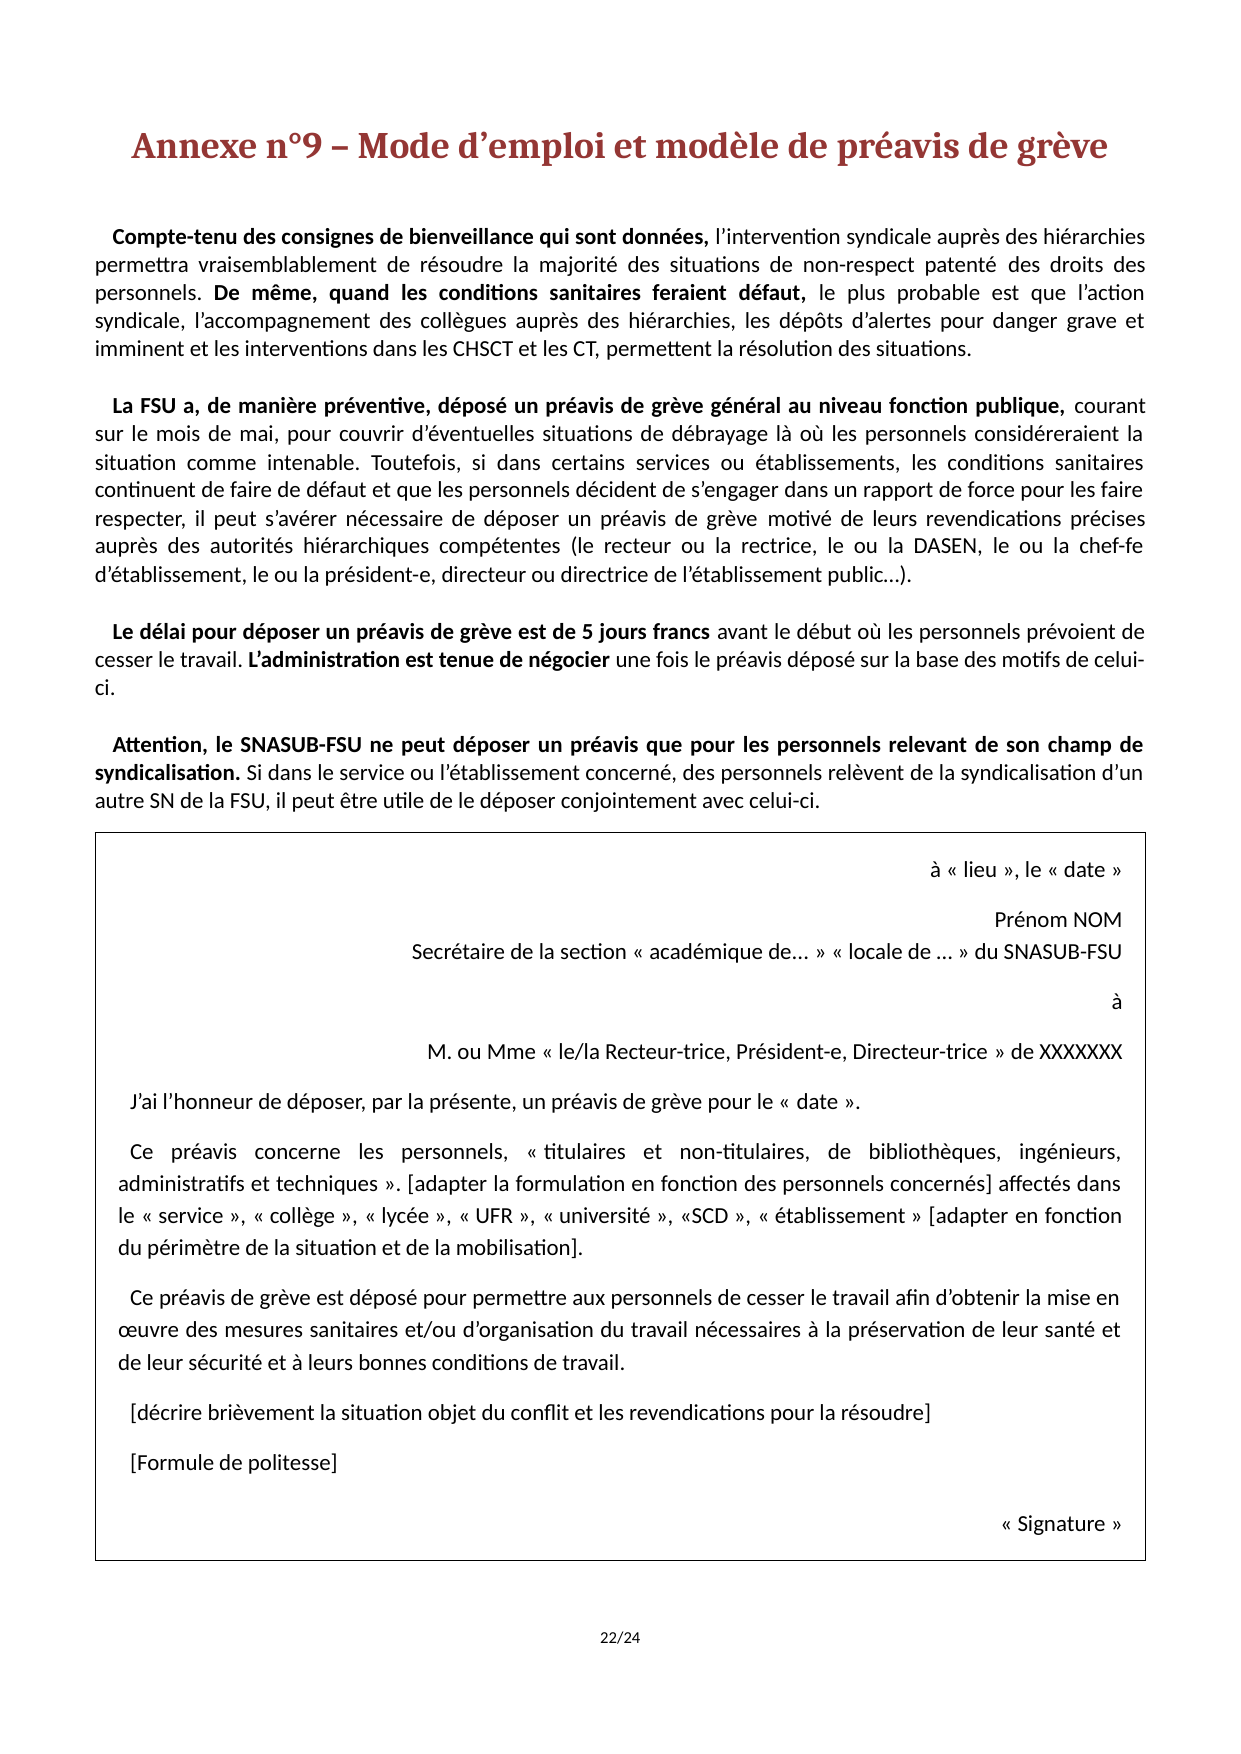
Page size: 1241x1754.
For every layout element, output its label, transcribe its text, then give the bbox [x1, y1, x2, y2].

text Ce préavis de grève est déposé pour permettre aux personnels de cesser le travail afin d’obtenir la mise en œuvre des mesures sanitaires et/ou d’organisation du travail nécessaires à la préservation de leur santé et de leur sécurité et à leurs bonnes conditions de travail. [96, 1260, 1145, 1374]
text J’ai l’honneur de déposer, par la présente, un préavis de grève pour le « date ». [96, 1064, 1145, 1113]
text « Signature » [96, 1486, 1145, 1560]
text Compte-tenu des consignes de bienveillance qui sont données, l’intervention syndicale auprès des hiérarchies permettra vraisemblablement de résoudre la majorité des situations de non-respect patenté des droits des personnels. De même, quand les conditions sanitaires feraient défaut, le plus probable est que l’action syndicale, l’accompagnement des collègues auprès des hiérarchies, les dépôts d’alertes pour danger grave et imminent et les interventions dans les CHSCT et les CT, permettent la résolution des situations. [94, 222, 1146, 362]
text Attention, le SNASUB-FSU ne peut déposer un préavis que pour les personnels relevant de son champ de syndicalisation. Si dans le service ou l’établissement concerné, des personnels relèvent de la syndicalisation d’un autre SN de la FSU, il peut être utile de le déposer conjointement avec celui-ci. [94, 730, 1146, 814]
text [décrire brièvement la situation objet du conflit et les revendications pour la résoudre] [96, 1374, 1145, 1424]
text Le délai pour déposer un préavis de grève est de 5 jours francs avant le début où les personnels prévoient de cesser le travail. L’administration est tenue de négocier une fois le préavis déposé sur la base des motifs de celui-ci. [94, 617, 1146, 701]
text Ce préavis concerne les personnels, « titulaires et non-titulaires, de bibliothèques, ingénieurs, administratifs et techniques ». [adapter la formulation en fonction des personnels concernés] affectés dans le « service », « collège », « lycée », « UFR », « université », «SCD », « établissement » [adapter en fonction du périmètre de la situation et de la mobilisation]. [96, 1113, 1145, 1260]
text Prénom NOM Secrétaire de la section « académique de... » « locale de … » du SNASUB-FSU [96, 882, 1145, 964]
text La FSU a, de manière préventive, déposé un préavis de grève général au niveau fonction publique, courant sur le mois de mai, pour couvrir d’éventuelles situations de débrayage là où les personnels considéreraient la situation comme intenable. Toutefois, si dans certains services ou établissements, les conditions sanitaires continuent de faire de défaut et que les personnels décident de s’engager dans un rapport de force pour les faire respecter, il peut s’avérer nécessaire de déposer un préavis de grève motivé de leurs revendications précises auprès des autorités hiérarchiques compétentes (le recteur ou la rectrice, le ou la DASEN, le ou la chef-fe d’établissement, le ou la président-e, directeur ou directrice de l’établissement public…). [94, 392, 1146, 588]
text M. ou Mme « le/la Recteur-trice, Président-e, Directeur-trice » de XXXXXXX [96, 1014, 1145, 1064]
text à « lieu », le « date » [96, 833, 1145, 882]
subtitle Annexe n°9 – Mode d’emploi et modèle de préavis de grève [94, 125, 1146, 168]
text [Formule de politesse] [96, 1424, 1145, 1476]
text à [96, 964, 1145, 1014]
